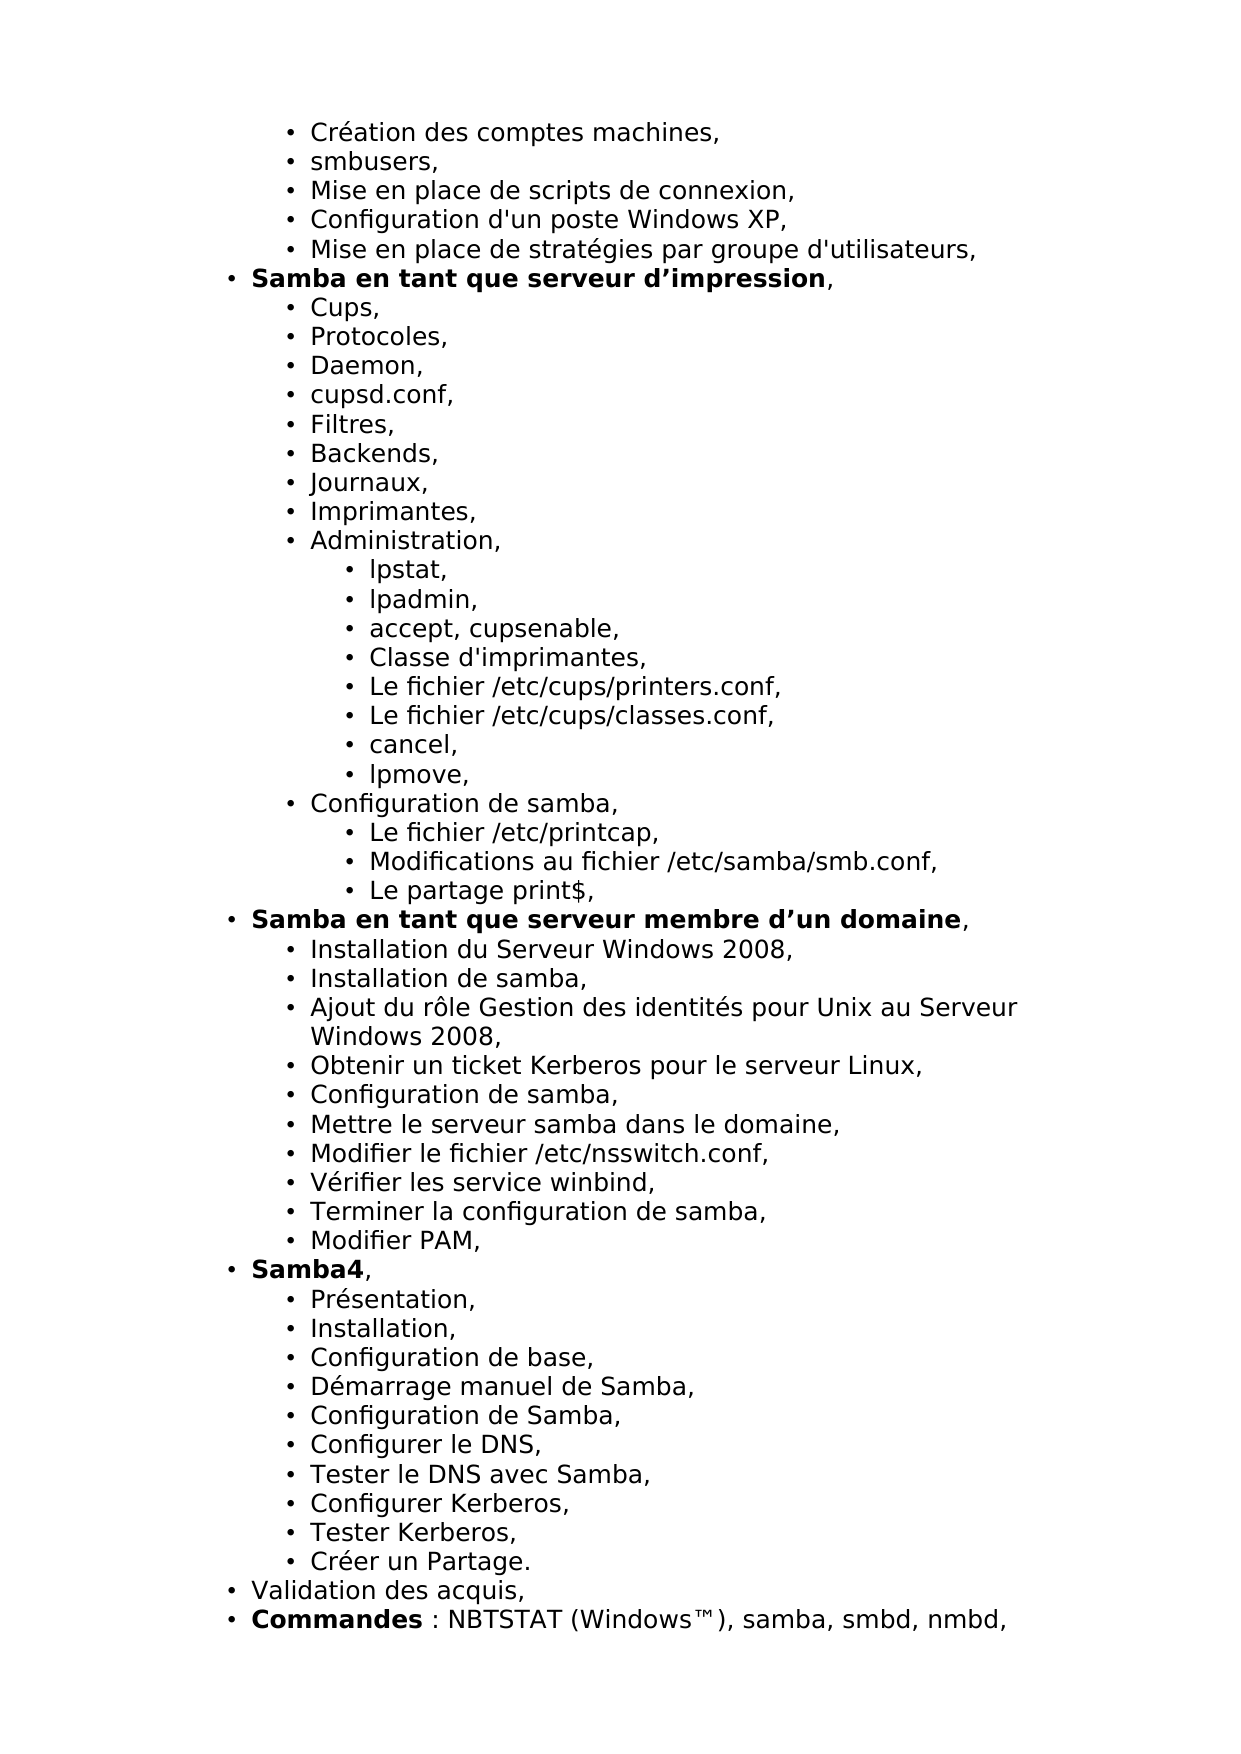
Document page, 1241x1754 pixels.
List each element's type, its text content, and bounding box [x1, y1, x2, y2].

list Samba4, [236, 1256, 1122, 1285]
list Modifier PAM, [295, 1226, 1122, 1256]
list cancel, [354, 731, 1122, 760]
list Tester Kerberos, [295, 1518, 1122, 1547]
list Le fichier /etc/cups/printers.conf, [354, 672, 1122, 701]
list Démarrage manuel de Samba, [295, 1372, 1122, 1401]
list Backends, [295, 439, 1122, 468]
list Samba en tant que serveur d’impression, [236, 264, 1122, 293]
list Configuration de samba, [295, 1081, 1122, 1110]
list Configuration d'un poste Windows XP, [295, 206, 1122, 235]
list smbusers, [295, 147, 1122, 176]
list Modifications au fichier /etc/samba/smb.conf, [354, 847, 1122, 876]
list Classe d'imprimantes, [354, 643, 1122, 672]
list Le partage print$, [354, 876, 1122, 906]
list lpadmin, [354, 585, 1122, 614]
list cupsd.conf, [295, 381, 1122, 410]
list Création des comptes machines, [295, 118, 1122, 147]
list Journaux, [295, 468, 1122, 497]
list Samba en tant que serveur membre d’un domaine, [236, 906, 1122, 935]
list Le fichier /etc/cups/classes.conf, [354, 701, 1122, 731]
list Installation du Serveur Windows 2008, [295, 935, 1122, 964]
list Terminer la configuration de samba, [295, 1197, 1122, 1226]
list Configuration de Samba, [295, 1401, 1122, 1431]
list Filtres, [295, 410, 1122, 439]
list Protocoles, [295, 322, 1122, 351]
list Imprimantes, [295, 497, 1122, 526]
list Cups, [295, 293, 1122, 322]
list Configurer le DNS, [295, 1431, 1122, 1460]
list Validation des acquis, [236, 1576, 1122, 1606]
list Configuration de samba, [295, 789, 1122, 818]
list Le fichier /etc/printcap, [354, 818, 1122, 847]
list accept, cupsenable, [354, 614, 1122, 643]
list Présentation, [295, 1285, 1122, 1314]
list Obtenir un ticket Kerberos pour le serveur Linux, [295, 1051, 1122, 1081]
list Ajout du rôle Gestion des identités pour Unix au Serveur Windows 2008, [295, 993, 1122, 1051]
list Tester le DNS avec Samba, [295, 1460, 1122, 1489]
list Configurer Kerberos, [295, 1489, 1122, 1518]
list Mise en place de stratégies par groupe d'utilisateurs, [295, 235, 1122, 264]
list Mettre le serveur samba dans le domaine, [295, 1110, 1122, 1139]
list Créer un Partage. [295, 1547, 1122, 1576]
list Installation de samba, [295, 964, 1122, 993]
list lpmove, [354, 760, 1122, 789]
list Administration, [295, 526, 1122, 556]
list Installation, [295, 1314, 1122, 1343]
list Commandes : NBTSTAT (Windows™), samba, smbd, nmbd, [236, 1606, 1122, 1635]
list Configuration de base, [295, 1343, 1122, 1372]
list lpstat, [354, 556, 1122, 585]
list Mise en place de scripts de connexion, [295, 176, 1122, 206]
list Vérifier les service winbind, [295, 1168, 1122, 1197]
list Modifier le fichier /etc/nsswitch.conf, [295, 1139, 1122, 1168]
list Daemon, [295, 351, 1122, 381]
